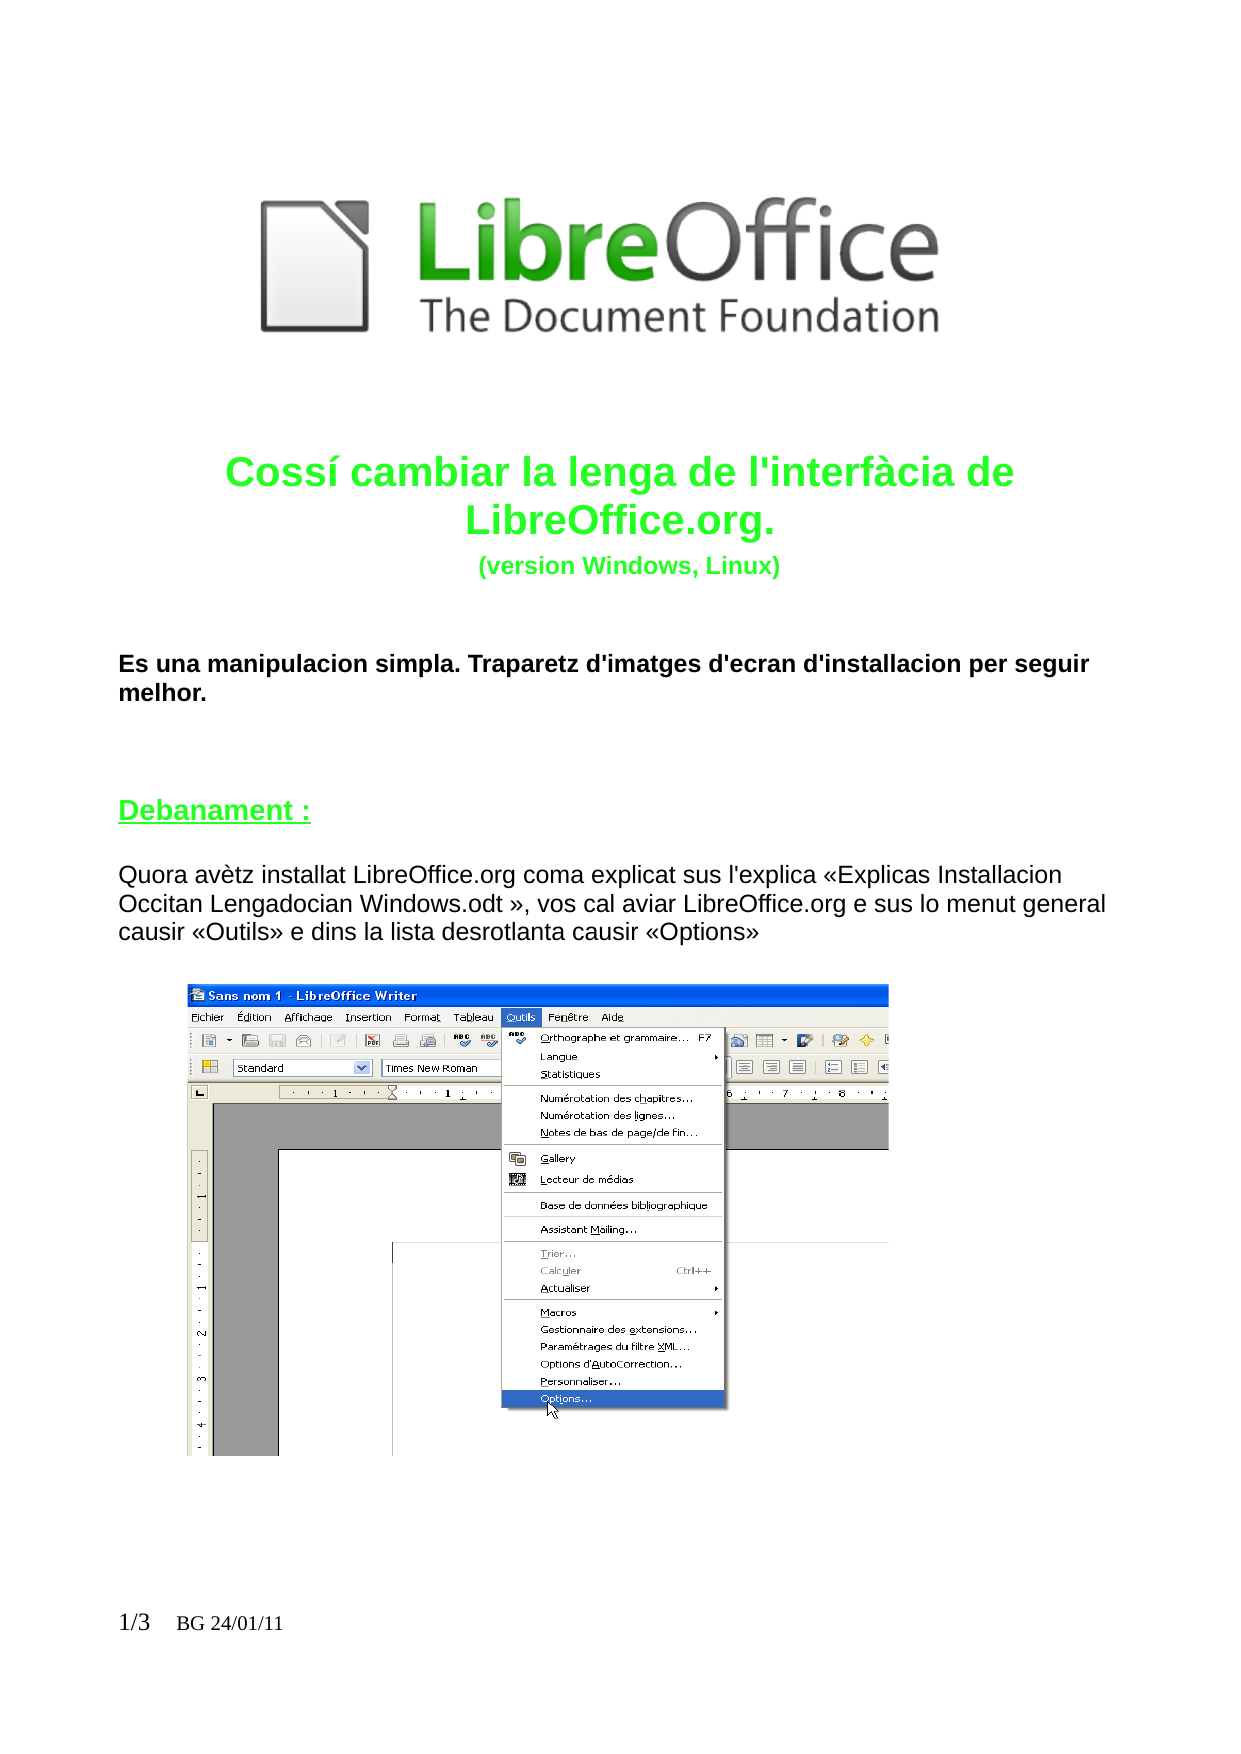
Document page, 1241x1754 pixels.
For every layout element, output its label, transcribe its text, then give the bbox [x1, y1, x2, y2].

text Debanament : [118, 793, 1122, 826]
text (version Windows, Linux) [118, 543, 1122, 582]
text Es una manipulacion simpla. Traparetz d'imatges d'ecran d'installacion per seguir melhor. [118, 649, 1122, 707]
picture [187, 984, 889, 1456]
text Quora avètz installat LibreOffice.org coma explicat sus l'explica «Explicas Installacion Occitan Lengadocian Windows.odt », vos cal aviar LibreOffice.org e sus lo menut general causir «Outils» e dins la lista desrotlanta causir «Options» [118, 860, 1122, 946]
text Cossí cambiar la lenga de l'interfàcia de LibreOffice.org. [118, 448, 1122, 543]
picture [206, 139, 990, 391]
